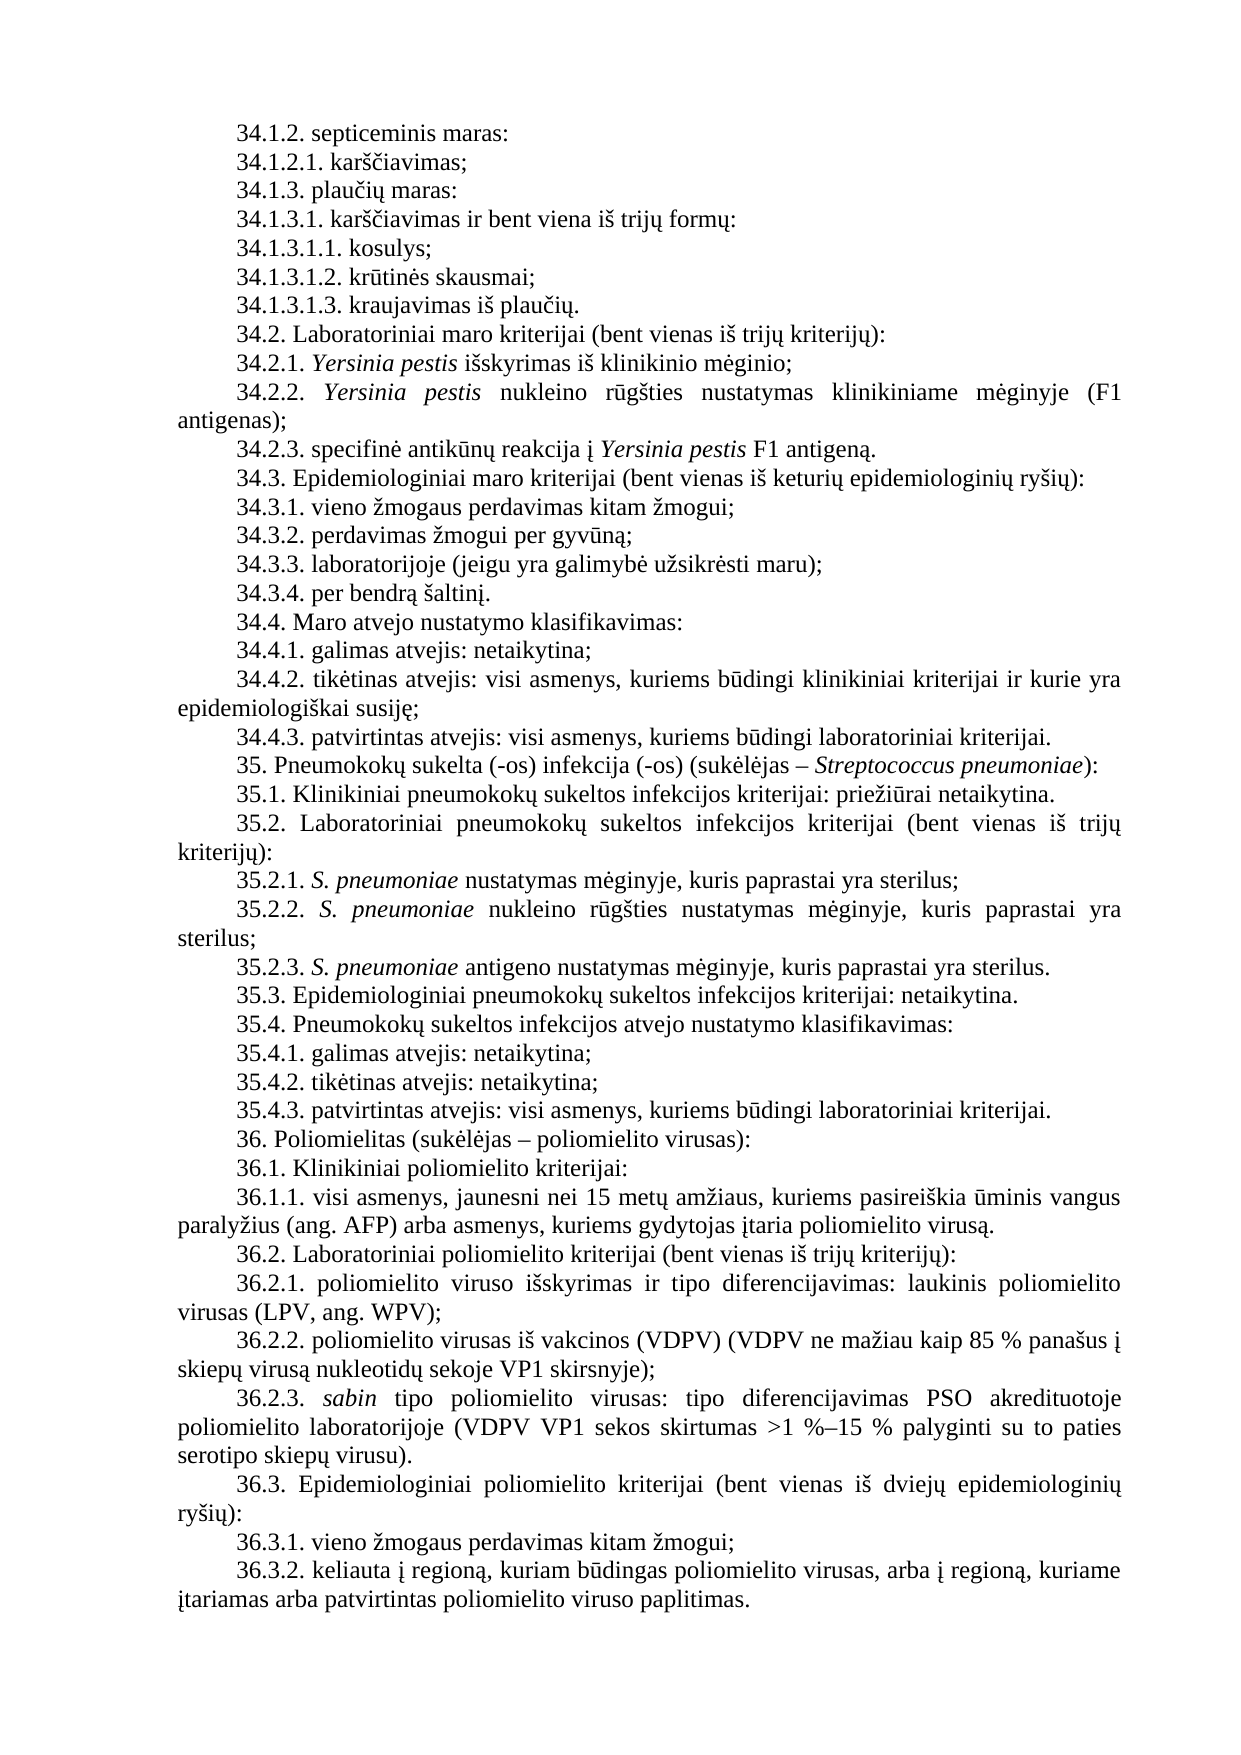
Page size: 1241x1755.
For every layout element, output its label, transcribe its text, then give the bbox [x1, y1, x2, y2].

text 35.4. Pneumokokų sukeltos infekcijos atvejo nustatymo klasifikavimas: [177, 1009, 1122, 1038]
text 35.4.2. tikėtinas atvejis: netaikytina; [177, 1067, 1122, 1096]
text 34.3.3. laboratorijoje (jeigu yra galimybė užsikrėsti maru); [177, 549, 1122, 578]
text 35.2.2. S. pneumoniae nukleino rūgšties nustatymas mėginyje, kuris paprastai yra sterilus; [177, 894, 1122, 952]
text 36.3.1. vieno žmogaus perdavimas kitam žmogui; [177, 1527, 1122, 1556]
text 34.1.2.1. karščiavimas; [177, 147, 1122, 176]
text 35.4.1. galimas atvejis: netaikytina; [177, 1038, 1122, 1067]
text 35.4.3. patvirtintas atvejis: visi asmenys, kuriems būdingi laboratoriniai kriterijai. [177, 1096, 1122, 1124]
text 36.1. Klinikiniai poliomielito kriterijai: [177, 1153, 1122, 1182]
text 35.2.3. S. pneumoniae antigeno nustatymas mėginyje, kuris paprastai yra sterilus. [177, 952, 1122, 981]
text 35.2.1. S. pneumoniae nustatymas mėginyje, kuris paprastai yra sterilus; [177, 866, 1122, 894]
text 34.3.1. vieno žmogaus perdavimas kitam žmogui; [177, 492, 1122, 521]
text 34.4. Maro atvejo nustatymo klasifikavimas: [177, 607, 1122, 636]
text 34.1.2. septiceminis maras: [177, 118, 1122, 147]
text 35.3. Epidemiologiniai pneumokokų sukeltos infekcijos kriterijai: netaikytina. [177, 981, 1122, 1009]
text 34.1.3.1. karščiavimas ir bent viena iš trijų formų: [177, 204, 1122, 233]
text 35. Pneumokokų sukelta (-os) infekcija (-os) (sukėlėjas – Streptococcus pneumoniae): [177, 751, 1122, 779]
text 36.2.1. poliomielito viruso išskyrimas ir tipo diferencijavimas: laukinis poliomielito virusas (LPV, ang. WPV); [177, 1268, 1122, 1326]
text 35.1. Klinikiniai pneumokokų sukeltos infekcijos kriterijai: priežiūrai netaikytina. [177, 779, 1122, 808]
text 34.1.3. plaučių maras: [177, 176, 1122, 204]
text 36.1.1. visi asmenys, jaunesni nei 15 metų amžiaus, kuriems pasireiškia ūminis vangus paralyžius (ang. AFP) arba asmenys, kuriems gydytojas įtaria poliomielito virusą. [177, 1182, 1122, 1239]
text 34.1.3.1.1. kosulys; [177, 233, 1122, 262]
text 34.3.4. per bendrą šaltinį. [177, 578, 1122, 607]
text 36. Poliomielitas (sukėlėjas – poliomielito virusas): [177, 1124, 1122, 1153]
text 34.2.2. Yersinia pestis nukleino rūgšties nustatymas klinikiniame mėginyje (F1 antigenas); [177, 377, 1122, 434]
text 34.1.3.1.3. kraujavimas iš plaučių. [177, 291, 1122, 319]
text 34.4.3. patvirtintas atvejis: visi asmenys, kuriems būdingi laboratoriniai kriterijai. [177, 722, 1122, 751]
text 36.2. Laboratoriniai poliomielito kriterijai (bent vienas iš trijų kriterijų): [177, 1239, 1122, 1268]
text 34.4.1. galimas atvejis: netaikytina; [177, 636, 1122, 664]
text 34.4.2. tikėtinas atvejis: visi asmenys, kuriems būdingi klinikiniai kriterijai ir kurie yra epidemiologiškai susiję; [177, 664, 1122, 722]
text 34.1.3.1.2. krūtinės skausmai; [177, 262, 1122, 291]
text 34.2. Laboratoriniai maro kriterijai (bent vienas iš trijų kriterijų): [177, 319, 1122, 348]
text 34.3. Epidemiologiniai maro kriterijai (bent vienas iš keturių epidemiologinių ryšių): [177, 463, 1122, 492]
text 34.2.3. specifinė antikūnų reakcija į Yersinia pestis F1 antigeną. [177, 434, 1122, 463]
text 36.2.2. poliomielito virusas iš vakcinos (VDPV) (VDPV ne mažiau kaip 85 % panašus į skiepų virusą nukleotidų sekoje VP1 skirsnyje); [177, 1326, 1122, 1383]
text 34.3.2. perdavimas žmogui per gyvūną; [177, 521, 1122, 549]
text 36.2.3. sabin tipo poliomielito virusas: tipo diferencijavimas PSO akredituotoje poliomielito laboratorijoje (VDPV VP1 sekos skirtumas >1 %–15 % palyginti su to paties serotipo skiepų virusu). [177, 1383, 1122, 1469]
text 34.2.1. Yersinia pestis išskyrimas iš klinikinio mėginio; [177, 348, 1122, 377]
text 36.3.2. keliauta į regioną, kuriam būdingas poliomielito virusas, arba į regioną, kuriame įtariamas arba patvirtintas poliomielito viruso paplitimas. [177, 1556, 1122, 1613]
text 35.2. Laboratoriniai pneumokokų sukeltos infekcijos kriterijai (bent vienas iš trijų kriterijų): [177, 808, 1122, 866]
text 36.3. Epidemiologiniai poliomielito kriterijai (bent vienas iš dviejų epidemiologinių ryšių): [177, 1469, 1122, 1527]
